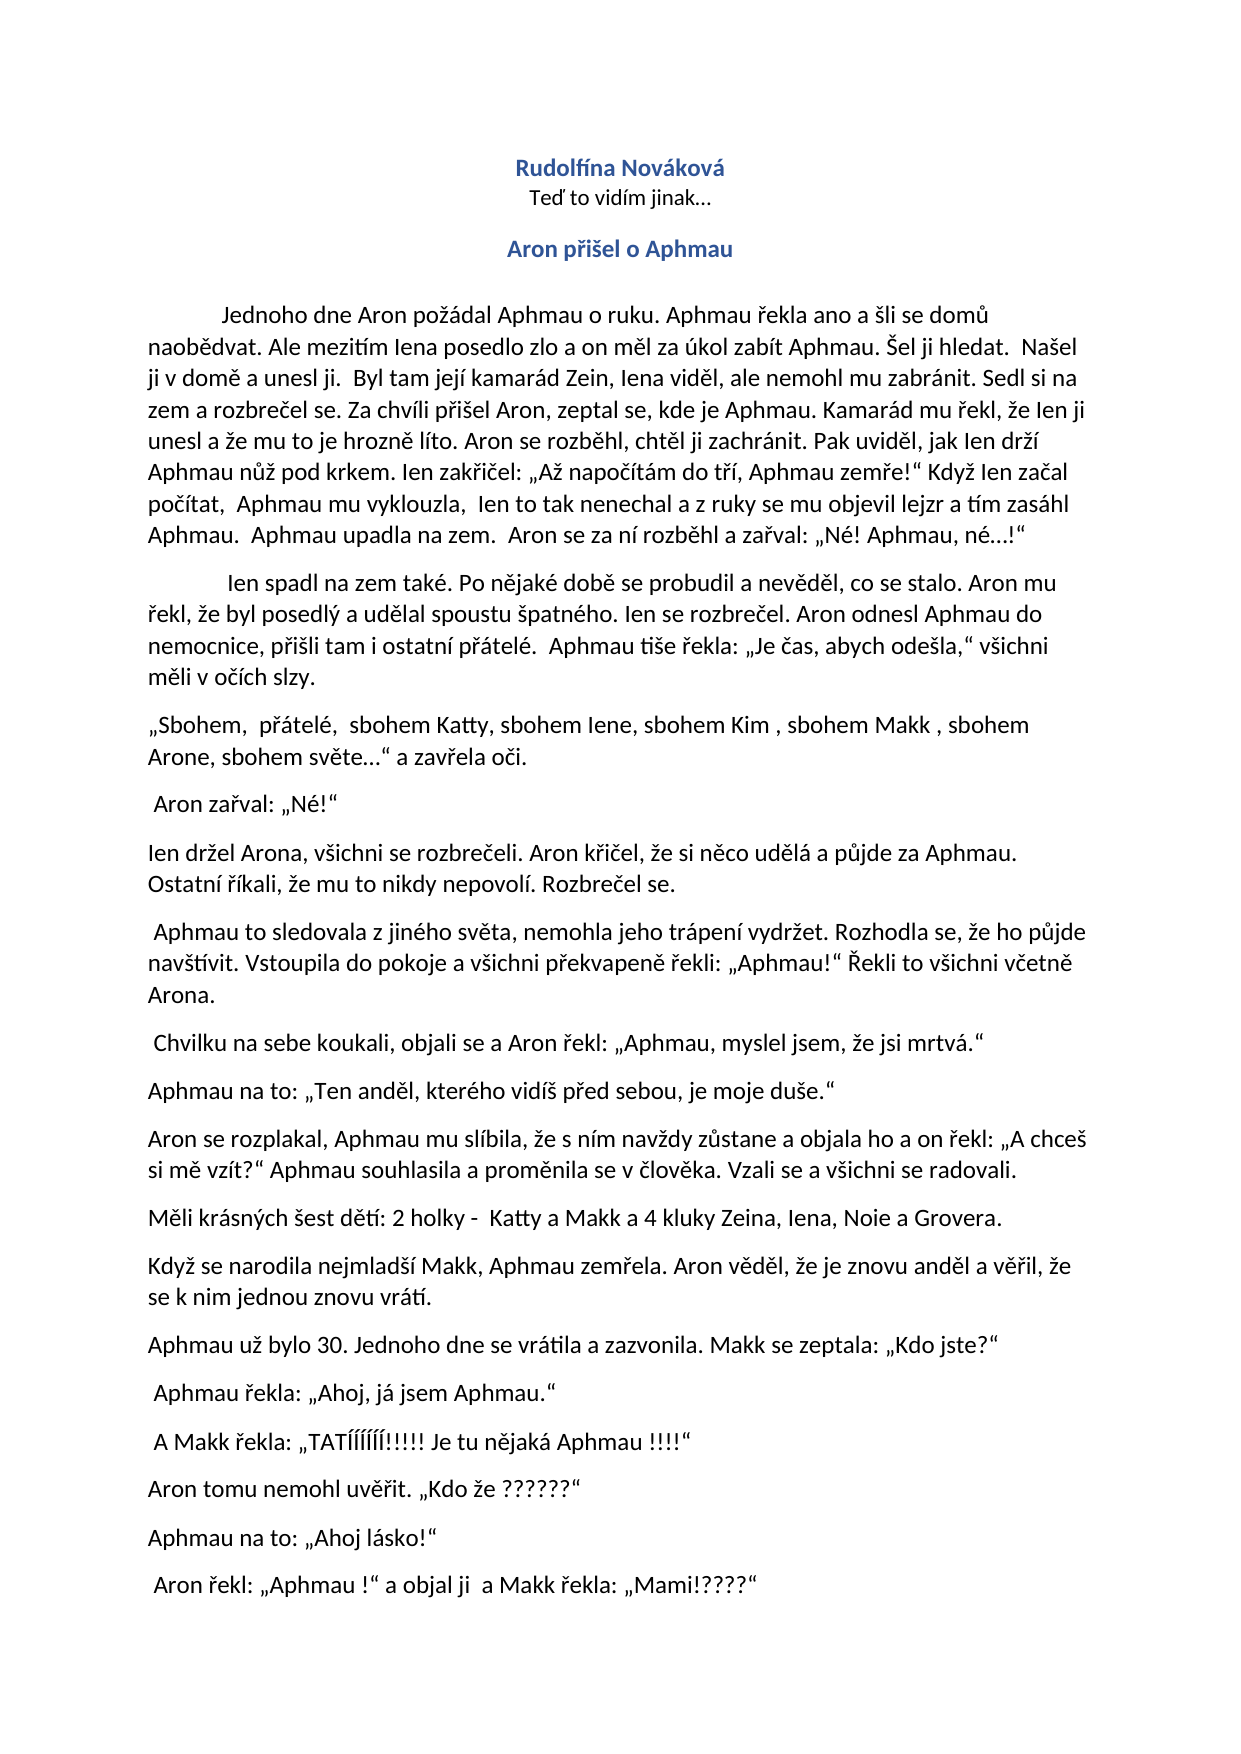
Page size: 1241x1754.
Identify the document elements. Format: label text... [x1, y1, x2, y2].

subtitle Aron přišel o Aphmau [148, 233, 1093, 263]
text A Makk řekla: „TATÍÍÍÍÍÍ!!!!! Je tu nějaká Aphmau !!!!“ [148, 1426, 1093, 1456]
text Aphmau na to: „Ahoj lásko!“ [148, 1522, 1093, 1552]
text „Sbohem, přátelé, sbohem Katty, sbohem Iene, sbohem Kim , sbohem Makk , sbohem Arone, sbohem světe…“ a zavřela oči. [148, 709, 1093, 771]
text Chvilku na sebe koukali, objali se a Aron řekl: „Aphmau, myslel jsem, že jsi mrtvá.“ [148, 1027, 1093, 1057]
text Měli krásných šest dětí: 2 holky - Katty a Makk a 4 kluky Zeina, Iena, Noie a Grovera. [148, 1202, 1093, 1233]
text Aphmau na to: „Ten anděl, kterého vidíš před sebou, je moje duše.“ [148, 1075, 1093, 1105]
text Když se narodila nejmladší Makk, Aphmau zemřela. Aron věděl, že je znovu anděl a věřil, že se k nim jednou znovu vrátí. [148, 1250, 1093, 1312]
text Aphmau už bylo 30. Jednoho dne se vrátila a zazvonila. Makk se zeptala: „Kdo jste?“ [148, 1329, 1093, 1360]
text Aron tomu nemohl uvěřit. „Kdo že ??????“ [148, 1474, 1093, 1504]
text Ien držel Arona, všichni se rozbrečeli. Aron křičel, že si něco udělá a půjde za Aphmau. Ostatní říkali, že mu to nikdy nepovolí. Rozbrečel se. [148, 837, 1093, 898]
text Aphmau řekla: „Ahoj, já jsem Aphmau.“ [148, 1378, 1093, 1408]
text Ien spadl na zem také. Po nějaké době se probudil a nevěděl, co se stalo. Aron mu řekl, že byl posedlý a udělal spoustu špatného. Ien se rozbrečel. Aron odnesl Aphmau do nemocnice, přišli tam i ostatní přátelé. Aphmau tiše řekla: „Je čas, abych odešla,“ všichni měli v očích slzy. [148, 567, 1093, 692]
text Aron řekl: „Aphmau !“ a objal ji a Makk řekla: „Mami!????“ [148, 1570, 1093, 1600]
text Teď to vidím jinak… [148, 183, 1093, 211]
text Aphmau to sledovala z jiného světa, nemohla jeho trápení vydržet. Rozhodla se, že ho půjde navštívit. Vstoupila do pokoje a všichni překvapeně řekli: „Aphmau!“ Řekli to všichni včetně Arona. [148, 916, 1093, 1009]
text Aron se rozplakal, Aphmau mu slíbila, že s ním navždy zůstane a objala ho a on řekl: „A chceš si mě vzít?“ Aphmau souhlasila a proměnila se v člověka. Vzali se a všichni se radovali. [148, 1123, 1093, 1185]
subtitle Rudolfína Nováková [148, 152, 1093, 182]
text Jednoho dne Aron požádal Aphmau o ruku. Aphmau řekla ano a šli se domů naobědvat. Ale mezitím Iena posedlo zlo a on měl za úkol zabít Aphmau. Šel ji hledat. Našel ji v domě a unesl ji. Byl tam její kamarád Zein, Iena viděl, ale nemohl mu zabránit. Sedl si na zem a rozbrečel se. Za chvíli přišel Aron, zeptal se, kde je Aphmau. Kamarád mu řekl, že Ien ji unesl a že mu to je hrozně líto. Aron se rozběhl, chtěl ji zachránit. Pak uviděl, jak Ien drží Aphmau nůž pod krkem. Ien zakřičel: „Až napočítám do tří, Aphmau zemře!“ Když Ien začal počítat, Aphmau mu vyklouzla, Ien to tak nenechal a z ruky se mu objevil lejzr a tím zasáhl Aphmau. Aphmau upadla na zem. Aron se za ní rozběhl a zařval: „Né! Aphmau, né…!“ [148, 300, 1093, 550]
text Aron zařval: „Né!“ [148, 789, 1093, 819]
